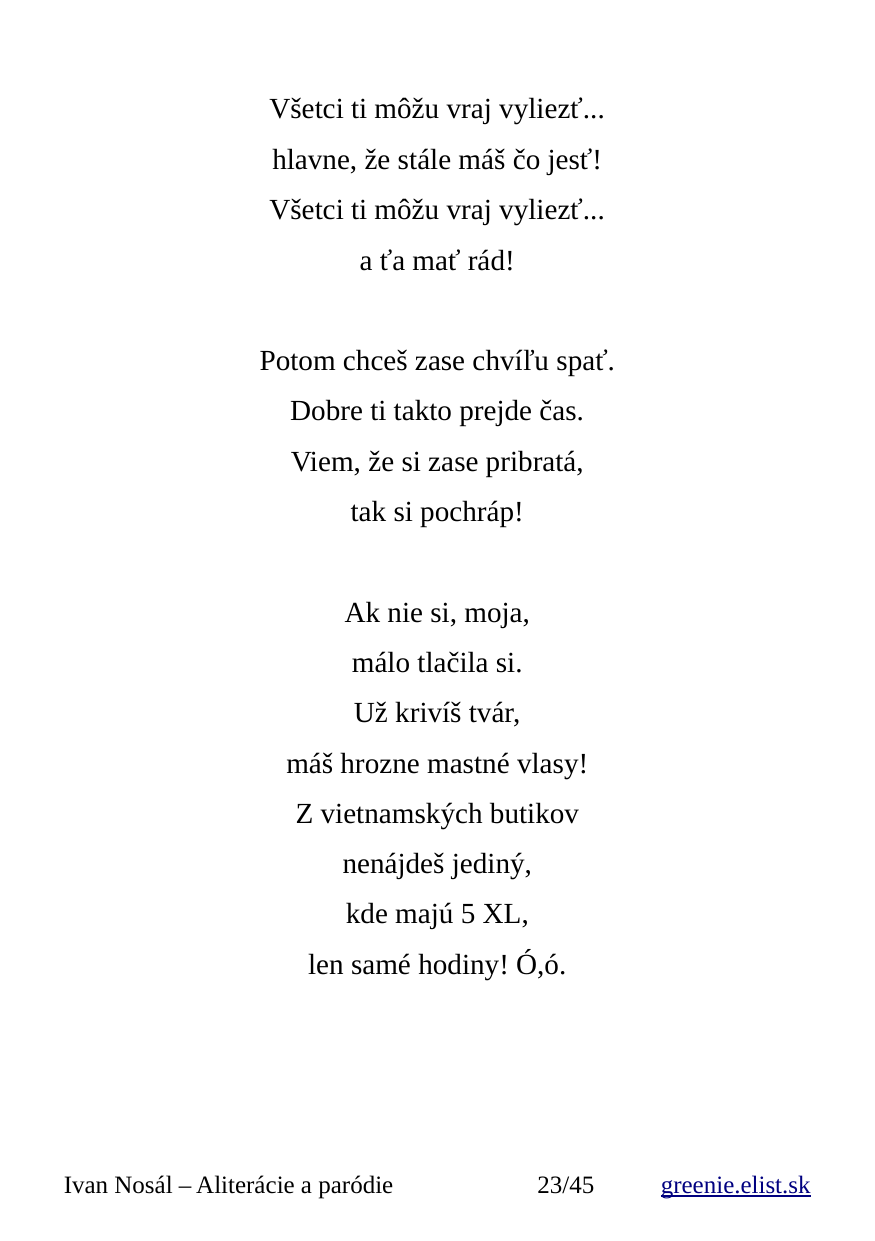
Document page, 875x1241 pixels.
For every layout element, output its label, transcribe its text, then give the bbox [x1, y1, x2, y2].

text Všetci ti môžu vraj vyliezť... [41, 192, 833, 226]
text Dobre ti takto prejde čas. [41, 393, 833, 427]
text máš hrozne mastné vlasy! [41, 746, 833, 779]
text Ak nie si, moja, [41, 595, 833, 628]
text nenájdeš jediný, [41, 846, 833, 880]
text Všetci ti môžu vraj vyliezť... [41, 92, 833, 125]
text Potom chceš zase chvíľu spať. [41, 343, 833, 377]
text Viem, že si zase pribratá, [41, 444, 833, 477]
text len samé hodiny! Ó,ó. [41, 947, 833, 981]
text Už krivíš tvár, [41, 695, 833, 729]
text málo tlačila si. [41, 645, 833, 679]
text Z vietnamských butikov [41, 796, 833, 829]
text tak si pochráp! [41, 494, 833, 528]
text hlavne, že stále máš čo jesť! [41, 142, 833, 176]
text a ťa mať rád! [41, 243, 833, 276]
text kde majú 5 XL, [41, 897, 833, 930]
